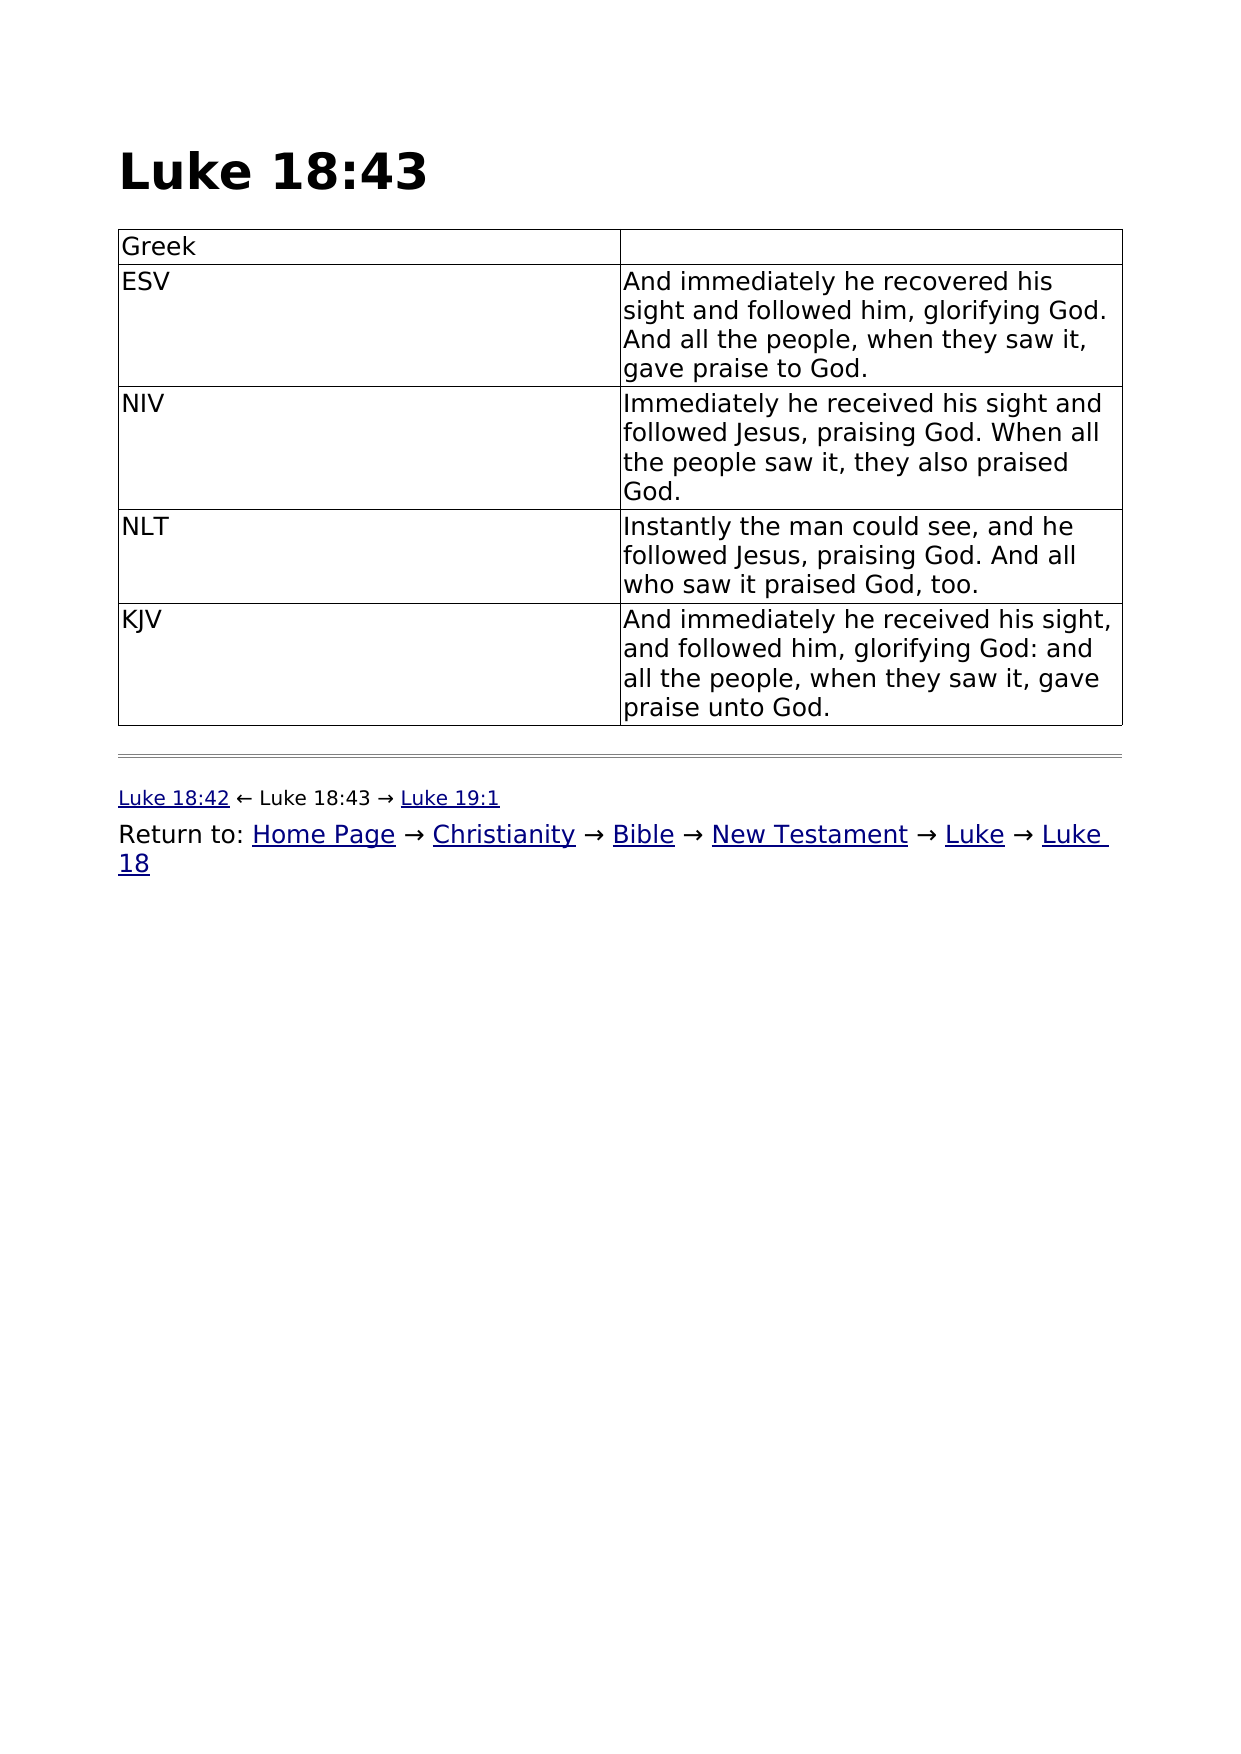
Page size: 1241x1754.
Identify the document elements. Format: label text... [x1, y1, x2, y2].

subtitle Luke 18:43 [118, 143, 1122, 201]
table_cell Instantly the man could see, and he followed Jesus, praising God. And all who saw it praised God, too. [621, 510, 1122, 602]
text Return to: Home Page → Christianity → Bible → New Testament → Luke → Luke 18 [118, 820, 1122, 879]
table_cell And immediately he received his sight, and followed him, glorifying God: and all the people, when they saw it, gave praise unto God. [621, 604, 1122, 725]
table_header [621, 230, 1122, 264]
table_cell And immediately he recovered his sight and followed him, glorifying God. And all the people, when they saw it, gave praise to God. [621, 265, 1122, 386]
table_cell NIV [119, 387, 620, 509]
table_cell Immediately he received his sight and followed Jesus, praising God. When all the people saw it, they also praised God. [621, 387, 1122, 509]
table_cell KJV [119, 604, 620, 725]
table_header Greek [119, 230, 620, 264]
text Luke 18:42 ← Luke 18:43 → Luke 19:1 [118, 786, 1122, 820]
table_cell NLT [119, 510, 620, 602]
table_cell ESV [119, 265, 620, 386]
